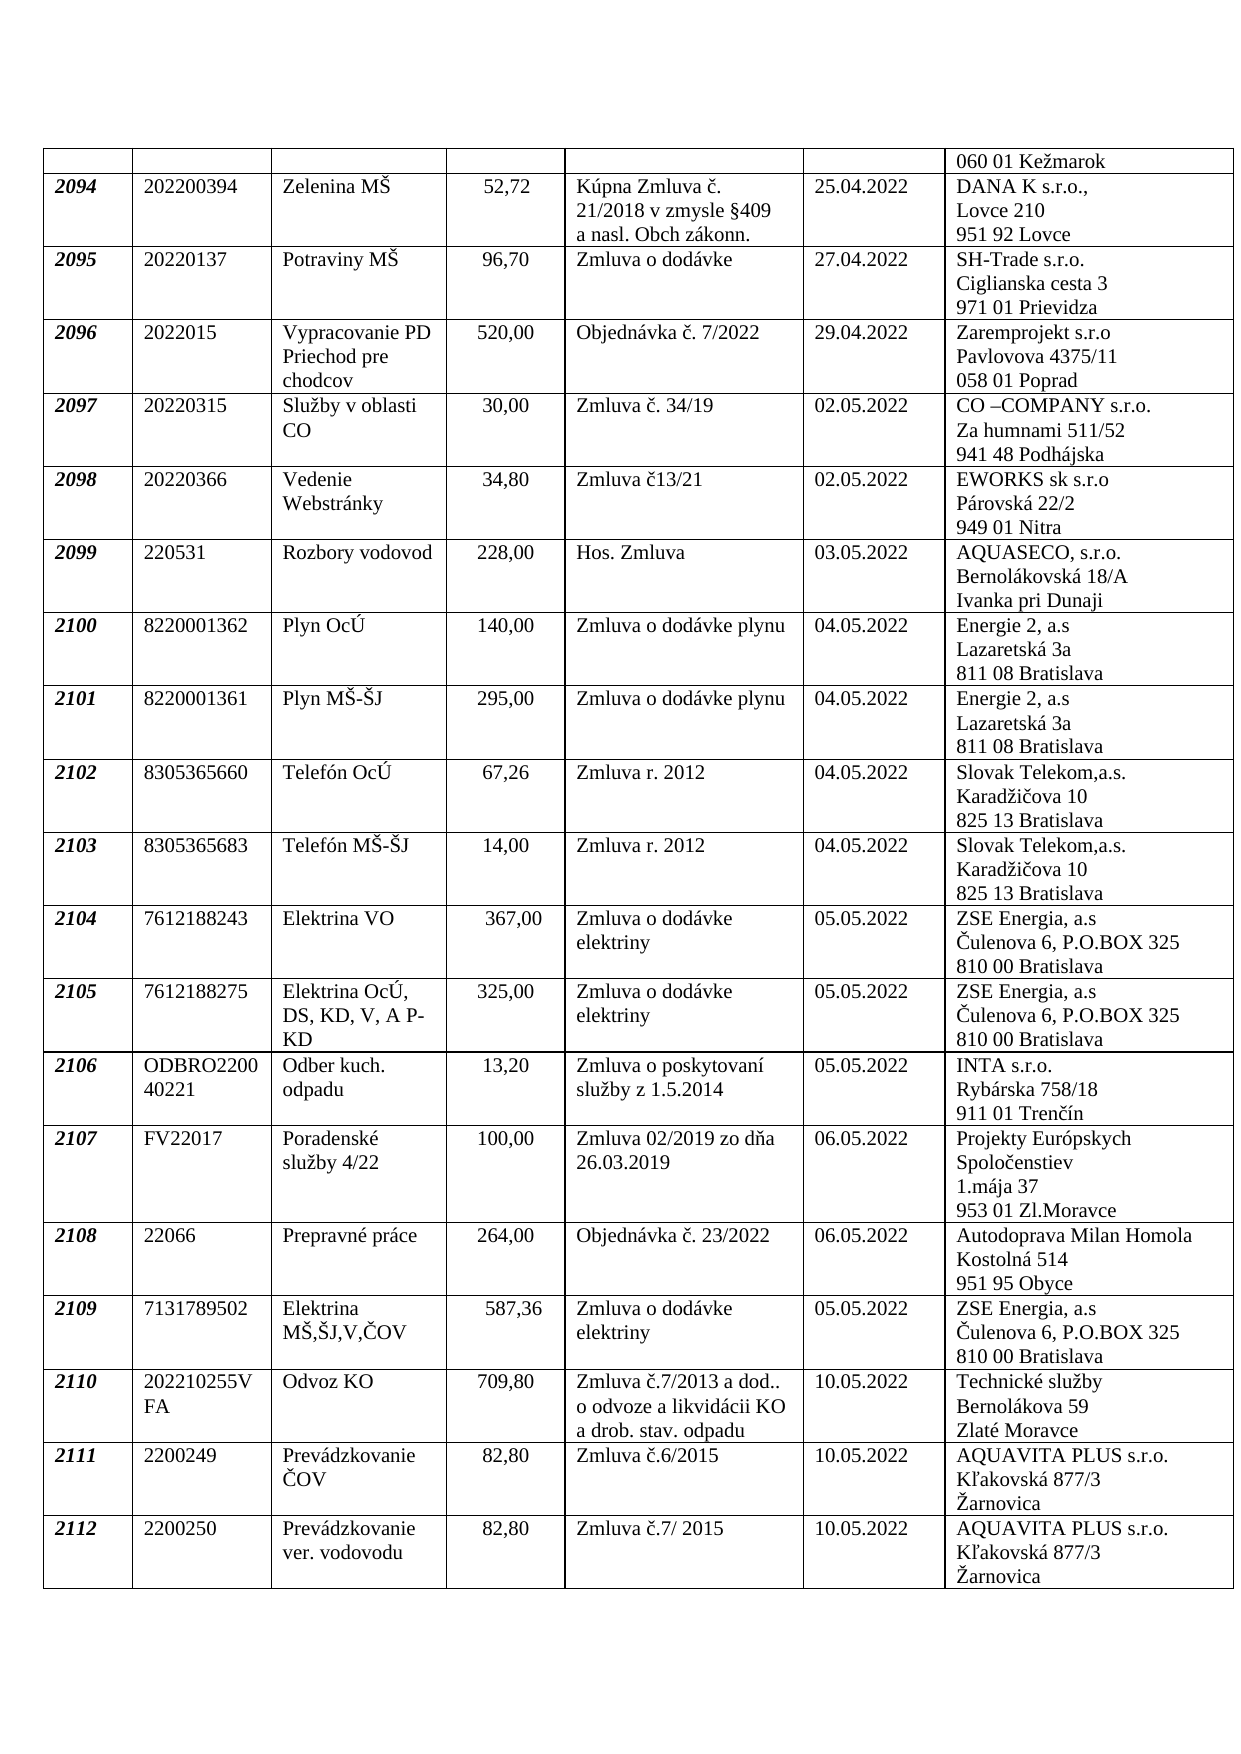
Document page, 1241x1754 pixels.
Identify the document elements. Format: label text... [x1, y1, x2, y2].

table_cell Vypracovanie PD Priechod pre chodcov [272, 320, 446, 392]
table_cell [44, 149, 132, 173]
table_cell Zmluva č.7/2013 a dod.. o odvoze a likvidácii KO a drob. stav. odpadu [566, 1370, 803, 1442]
table_cell 30,00 [447, 394, 564, 466]
table_cell AQUAVITA PLUS s.r.o. Kľakovská 877/3 Žarnovica [946, 1443, 1233, 1515]
table_cell Prepravné práce [272, 1223, 446, 1295]
table_cell 2105 [44, 979, 132, 1051]
table_cell 82,80 [447, 1516, 564, 1588]
table_cell Odvoz KO [272, 1370, 446, 1442]
table_cell 2109 [44, 1296, 132, 1368]
table_cell Zmluva o dodávke elektriny [566, 979, 803, 1051]
table_cell 367,00 [447, 906, 564, 978]
table_cell FV22017 [133, 1126, 271, 1222]
table_cell AQUAVITA PLUS s.r.o. Kľakovská 877/3 Žarnovica [946, 1516, 1233, 1588]
table_cell 2098 [44, 467, 132, 539]
table_cell 2104 [44, 906, 132, 978]
table_cell 06.05.2022 [804, 1126, 944, 1222]
table_cell 8305365683 [133, 833, 271, 905]
table_cell ZSE Energia, a.s Čulenova 6, P.O.BOX 325 810 00 Bratislava [946, 1296, 1233, 1368]
table_cell Zmluva o dodávke [566, 247, 803, 319]
table_cell Rozbory vodovod [272, 540, 446, 612]
table_cell 264,00 [447, 1223, 564, 1295]
table_cell 25.04.2022 [804, 174, 944, 246]
table_cell Energie 2, a.s Lazaretská 3a 811 08 Bratislava [946, 686, 1233, 758]
table_cell Zmluva o dodávke elektriny [566, 906, 803, 978]
table_cell Autodoprava Milan Homola Kostolná 514 951 95 Obyce [946, 1223, 1233, 1295]
table_cell Elektrina OcÚ, DS, KD, V, A P-KD [272, 979, 446, 1051]
table_cell 22066 [133, 1223, 271, 1295]
table_cell Slovak Telekom,a.s. Karadžičova 10 825 13 Bratislava [946, 833, 1233, 905]
table_cell Zmluva č.6/2015 [566, 1443, 803, 1515]
table_cell 34,80 [447, 467, 564, 539]
table_cell Plyn MŠ-ŠJ [272, 686, 446, 758]
table_cell 20220315 [133, 394, 271, 466]
table_cell DANA K s.r.o., Lovce 210 951 92 Lovce [946, 174, 1233, 246]
table_cell 20220366 [133, 467, 271, 539]
table_cell 96,70 [447, 247, 564, 319]
table_cell 2100 [44, 613, 132, 685]
table_cell Telefón OcÚ [272, 760, 446, 832]
table_cell 67,26 [447, 760, 564, 832]
table_cell 06.05.2022 [804, 1223, 944, 1295]
table_cell 52,72 [447, 174, 564, 246]
table_cell Zmluva o dodávke elektriny [566, 1296, 803, 1368]
table_cell Potraviny MŠ [272, 247, 446, 319]
table_cell 202200394 [133, 174, 271, 246]
table_cell 100,00 [447, 1126, 564, 1222]
table_cell 2112 [44, 1516, 132, 1588]
table_cell 2096 [44, 320, 132, 392]
table_cell 27.04.2022 [804, 247, 944, 319]
table_cell Služby v oblasti CO [272, 394, 446, 466]
table_cell 587,36 [447, 1296, 564, 1368]
table_cell 2103 [44, 833, 132, 905]
table_cell AQUASECO, s.r.o. Bernolákovská 18/A Ivanka pri Dunaji [946, 540, 1233, 612]
table_cell Zmluva č. 34/19 [566, 394, 803, 466]
table_cell Zaremprojekt s.r.o Pavlovova 4375/11 058 01 Poprad [946, 320, 1233, 392]
table_cell 8305365660 [133, 760, 271, 832]
table_cell 04.05.2022 [804, 686, 944, 758]
table_cell 04.05.2022 [804, 760, 944, 832]
table_cell 05.05.2022 [804, 1296, 944, 1368]
table_cell 295,00 [447, 686, 564, 758]
table_cell 2097 [44, 394, 132, 466]
table_cell ZSE Energia, a.s Čulenova 6, P.O.BOX 325 810 00 Bratislava [946, 979, 1233, 1051]
table_cell Projekty Európskych Spoločenstiev 1.mája 37 953 01 Zl.Moravce [946, 1126, 1233, 1222]
table_cell Zmluva r. 2012 [566, 760, 803, 832]
table_cell 060 01 Kežmarok [946, 149, 1233, 173]
table_cell 220531 [133, 540, 271, 612]
table_cell Odber kuch. odpadu [272, 1053, 446, 1125]
table_cell ODBRO220040221 [133, 1053, 271, 1125]
table_cell 2102 [44, 760, 132, 832]
table_cell 2110 [44, 1370, 132, 1442]
table_cell 8220001361 [133, 686, 271, 758]
table_cell 2108 [44, 1223, 132, 1295]
table_cell [566, 149, 803, 173]
table_cell 02.05.2022 [804, 467, 944, 539]
table_cell 140,00 [447, 613, 564, 685]
table_cell Hos. Zmluva [566, 540, 803, 612]
table_cell Kúpna Zmluva č. 21/2018 v zmysle §409 a nasl. Obch zákonn. [566, 174, 803, 246]
table_cell 13,20 [447, 1053, 564, 1125]
table_cell 05.05.2022 [804, 906, 944, 978]
table_cell 2094 [44, 174, 132, 246]
table_cell 2095 [44, 247, 132, 319]
table_cell 325,00 [447, 979, 564, 1051]
table_cell [272, 149, 446, 173]
table_cell Zmluva o dodávke plynu [566, 613, 803, 685]
table_cell 202210255VFA [133, 1370, 271, 1442]
table_cell Objednávka č. 23/2022 [566, 1223, 803, 1295]
table_cell 2022015 [133, 320, 271, 392]
table_cell Zmluva o poskytovaní služby z 1.5.2014 [566, 1053, 803, 1125]
table_cell 20220137 [133, 247, 271, 319]
table_cell INTA s.r.o. Rybárska 758/18 911 01 Trenčín [946, 1053, 1233, 1125]
table_cell [447, 149, 564, 173]
table_cell 04.05.2022 [804, 833, 944, 905]
table_cell Objednávka č. 7/2022 [566, 320, 803, 392]
table_cell 7131789502 [133, 1296, 271, 1368]
table_cell 10.05.2022 [804, 1443, 944, 1515]
table_cell 2106 [44, 1053, 132, 1125]
table_cell 03.05.2022 [804, 540, 944, 612]
table_cell 04.05.2022 [804, 613, 944, 685]
table_cell Zmluva r. 2012 [566, 833, 803, 905]
table_cell Poradenské služby 4/22 [272, 1126, 446, 1222]
table_cell 2099 [44, 540, 132, 612]
table_cell Prevádzkovanie ver. vodovodu [272, 1516, 446, 1588]
table_cell ZSE Energia, a.s Čulenova 6, P.O.BOX 325 810 00 Bratislava [946, 906, 1233, 978]
table_cell 10.05.2022 [804, 1516, 944, 1588]
table_cell 709,80 [447, 1370, 564, 1442]
table_cell 02.05.2022 [804, 394, 944, 466]
table_cell Zmluva č13/21 [566, 467, 803, 539]
table_cell 2111 [44, 1443, 132, 1515]
table_cell Telefón MŠ-ŠJ [272, 833, 446, 905]
table_cell 10.05.2022 [804, 1370, 944, 1442]
table_cell SH-Trade s.r.o. Ciglianska cesta 3 971 01 Prievidza [946, 247, 1233, 319]
table_cell Elektrina MŠ,ŠJ,V,ČOV [272, 1296, 446, 1368]
table_cell 14,00 [447, 833, 564, 905]
table_cell 2107 [44, 1126, 132, 1222]
table_cell Zelenina MŠ [272, 174, 446, 246]
table_cell Technické služby Bernolákova 59 Zlaté Moravce [946, 1370, 1233, 1442]
table_cell 228,00 [447, 540, 564, 612]
table_cell 7612188243 [133, 906, 271, 978]
table_cell Plyn OcÚ [272, 613, 446, 685]
table_cell Zmluva o dodávke plynu [566, 686, 803, 758]
table_cell Vedenie Webstránky [272, 467, 446, 539]
table_cell 2200249 [133, 1443, 271, 1515]
table_cell 29.04.2022 [804, 320, 944, 392]
table_cell Elektrina VO [272, 906, 446, 978]
table_cell CO –COMPANY s.r.o. Za humnami 511/52 941 48 Podhájska [946, 394, 1233, 466]
table_cell 8220001362 [133, 613, 271, 685]
table_cell 2101 [44, 686, 132, 758]
table_cell Zmluva 02/2019 zo dňa 26.03.2019 [566, 1126, 803, 1222]
table_cell Slovak Telekom,a.s. Karadžičova 10 825 13 Bratislava [946, 760, 1233, 832]
table_cell [804, 149, 944, 173]
table_cell 520,00 [447, 320, 564, 392]
table_cell 7612188275 [133, 979, 271, 1051]
table_cell Prevádzkovanie ČOV [272, 1443, 446, 1515]
table_cell Energie 2, a.s Lazaretská 3a 811 08 Bratislava [946, 613, 1233, 685]
table_cell Zmluva č.7/ 2015 [566, 1516, 803, 1588]
table_cell [133, 149, 271, 173]
table_cell EWORKS sk s.r.o Párovská 22/2 949 01 Nitra [946, 467, 1233, 539]
table_cell 2200250 [133, 1516, 271, 1588]
table_cell 82,80 [447, 1443, 564, 1515]
table_cell 05.05.2022 [804, 979, 944, 1051]
table_cell 05.05.2022 [804, 1053, 944, 1125]
